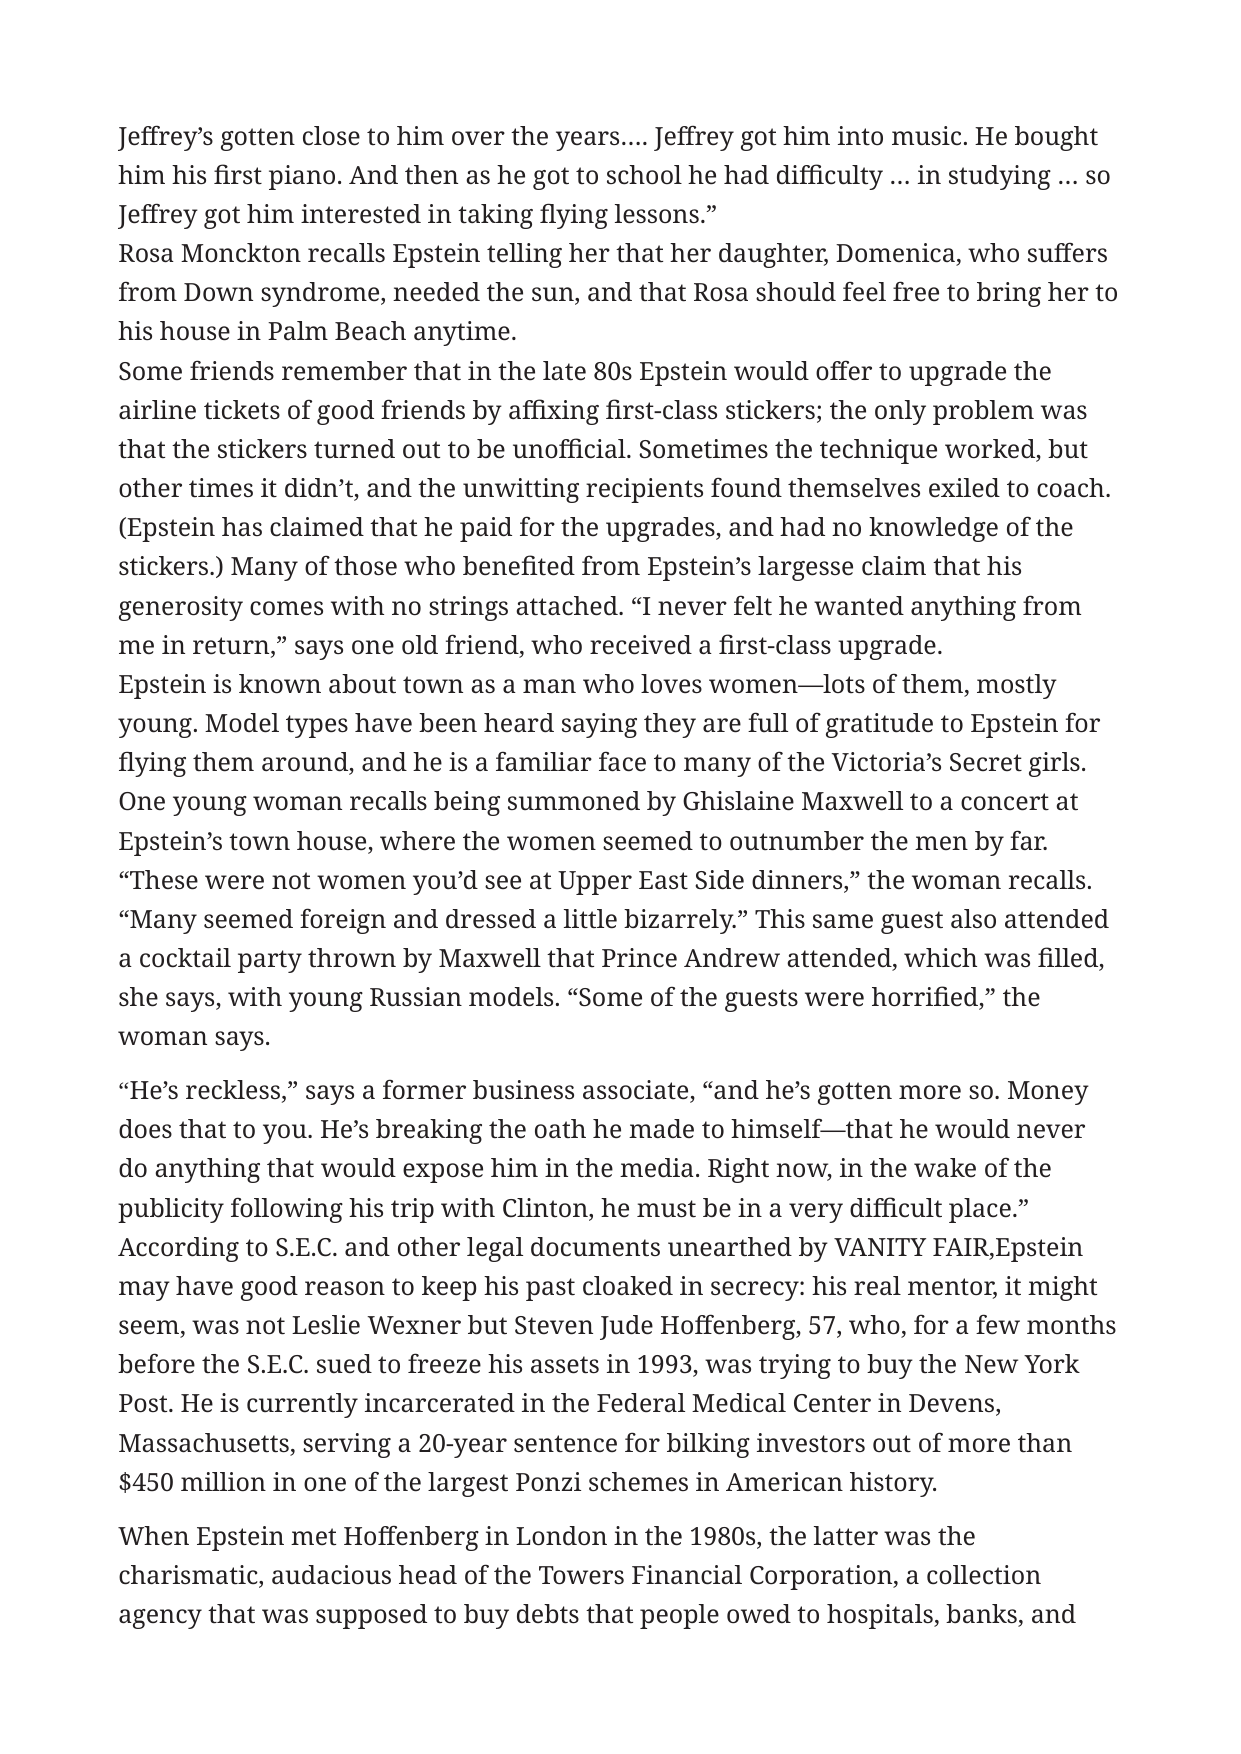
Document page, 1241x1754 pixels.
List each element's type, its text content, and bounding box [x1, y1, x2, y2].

text “He’s reckless,” says a former business associate, “and he’s gotten more so. Money does that to you. He’s breaking the oath he made to himself—that he would never do anything that would expose him in the media. Right now, in the wake of the publicity following his trip with Clinton, he must be in a very difficult place.” [118, 1073, 1122, 1224]
text Some friends remember that in the late 80s Epstein would offer to upgrade the airline tickets of good friends by affixing first-class stickers; the only problem was that the stickers turned out to be unofficial. Sometimes the technique worked, but other times it didn’t, and the unwitting recipients found themselves exiled to coach. (Epstein has claimed that he paid for the upgrades, and had no knowledge of the stickers.) Many of those who benefited from Epstein’s largesse claim that his generosity comes with no strings attached. “I never felt he wanted anything from me in return,” says one old friend, who received a first-class upgrade. [118, 353, 1122, 661]
text According to S.E.C. and other legal documents unearthed by VANITY FAIR,Epstein may have good reason to keep his past cloaked in secrecy: his real mentor, it might seem, was not Leslie Wexner but Steven Jude Hoffenberg, 57, who, for a few months before the S.E.C. sued to freeze his assets in 1993, was trying to buy the New York Post. He is currently incarcerated in the Federal Medical Center in Devens, Massachusetts, serving a 20-year sentence for bilking investors out of more than $450 million in one of the largest Ponzi schemes in American history. [118, 1229, 1122, 1498]
text Jeffrey’s gotten close to him over the years…. Jeffrey got him into music. He bought him his first piano. And then as he got to school he had difficulty … in studying … so Jeffrey got him interested in taking flying lessons.” [118, 118, 1122, 231]
text Rosa Monckton recalls Epstein telling her that her daughter, Domenica, who suffers from Down syndrome, needed the sun, and that Rosa should feel free to bring her to his house in Palm Beach anytime. [118, 236, 1122, 348]
text When Epstein met Hoffenberg in London in the 1980s, the latter was the charismatic, audacious head of the Towers Financial Corporation, a collection agency that was supposed to buy debts that people owed to hospitals, banks, and [118, 1518, 1122, 1631]
text Epstein is known about town as a man who loves women—lots of them, mostly young. Model types have been heard saying they are full of gratitude to Epstein for flying them around, and he is a familiar face to many of the Victoria’s Secret girls. One young woman recalls being summoned by Ghislaine Maxwell to a concert at Epstein’s town house, where the women seemed to outnumber the men by far. “These were not women you’d see at Upper East Side dinners,” the woman recalls. “Many seemed foreign and dressed a little bizarrely.” This same guest also attended a cocktail party thrown by Maxwell that Prince Andrew attended, which was filled, she says, with young Russian models. “Some of the guests were horrified,” the woman says. [118, 666, 1122, 1053]
